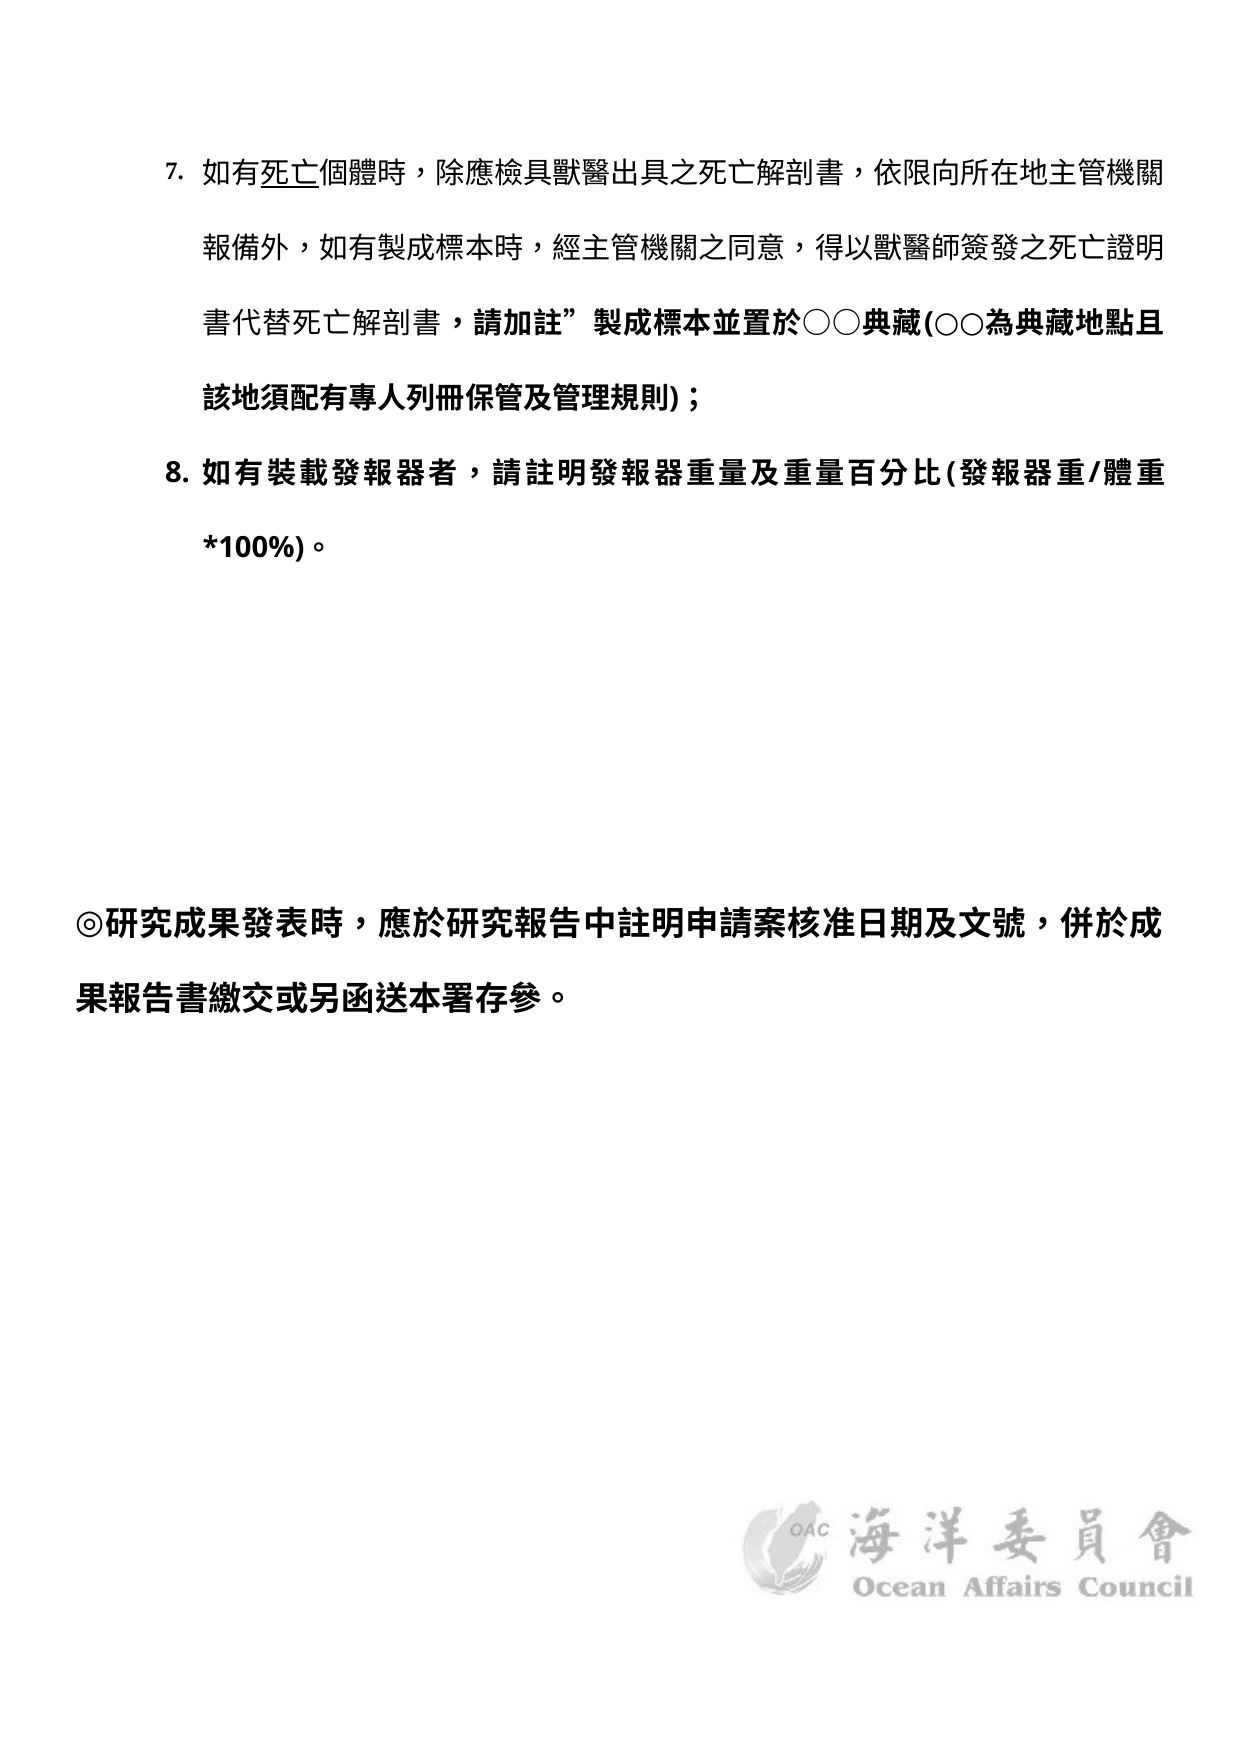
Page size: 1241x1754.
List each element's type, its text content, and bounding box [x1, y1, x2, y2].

text ◎研究成果發表時，應於研究報告中註明申請案核准日期及文號，併於成果報告書繳交或另函送本署存參。 [75, 877, 1165, 1027]
picture [733, 1482, 1200, 1611]
list 如有死亡個體時，除應檢具獸醫出具之死亡解剖書，依限向所在地主管機關報備外，如有製成標本時，經主管機關之同意，得以獸醫師簽發之死亡證明書代替死亡解剖書，請加註”製成標本並置於○○典藏(○○為典藏地點且該地須配有專人列冊保管及管理規則)； [165, 127, 1165, 427]
list 如有裝載發報器者，請註明發報器重量及重量百分比(發報器重/體重*100%)。 [165, 427, 1165, 577]
